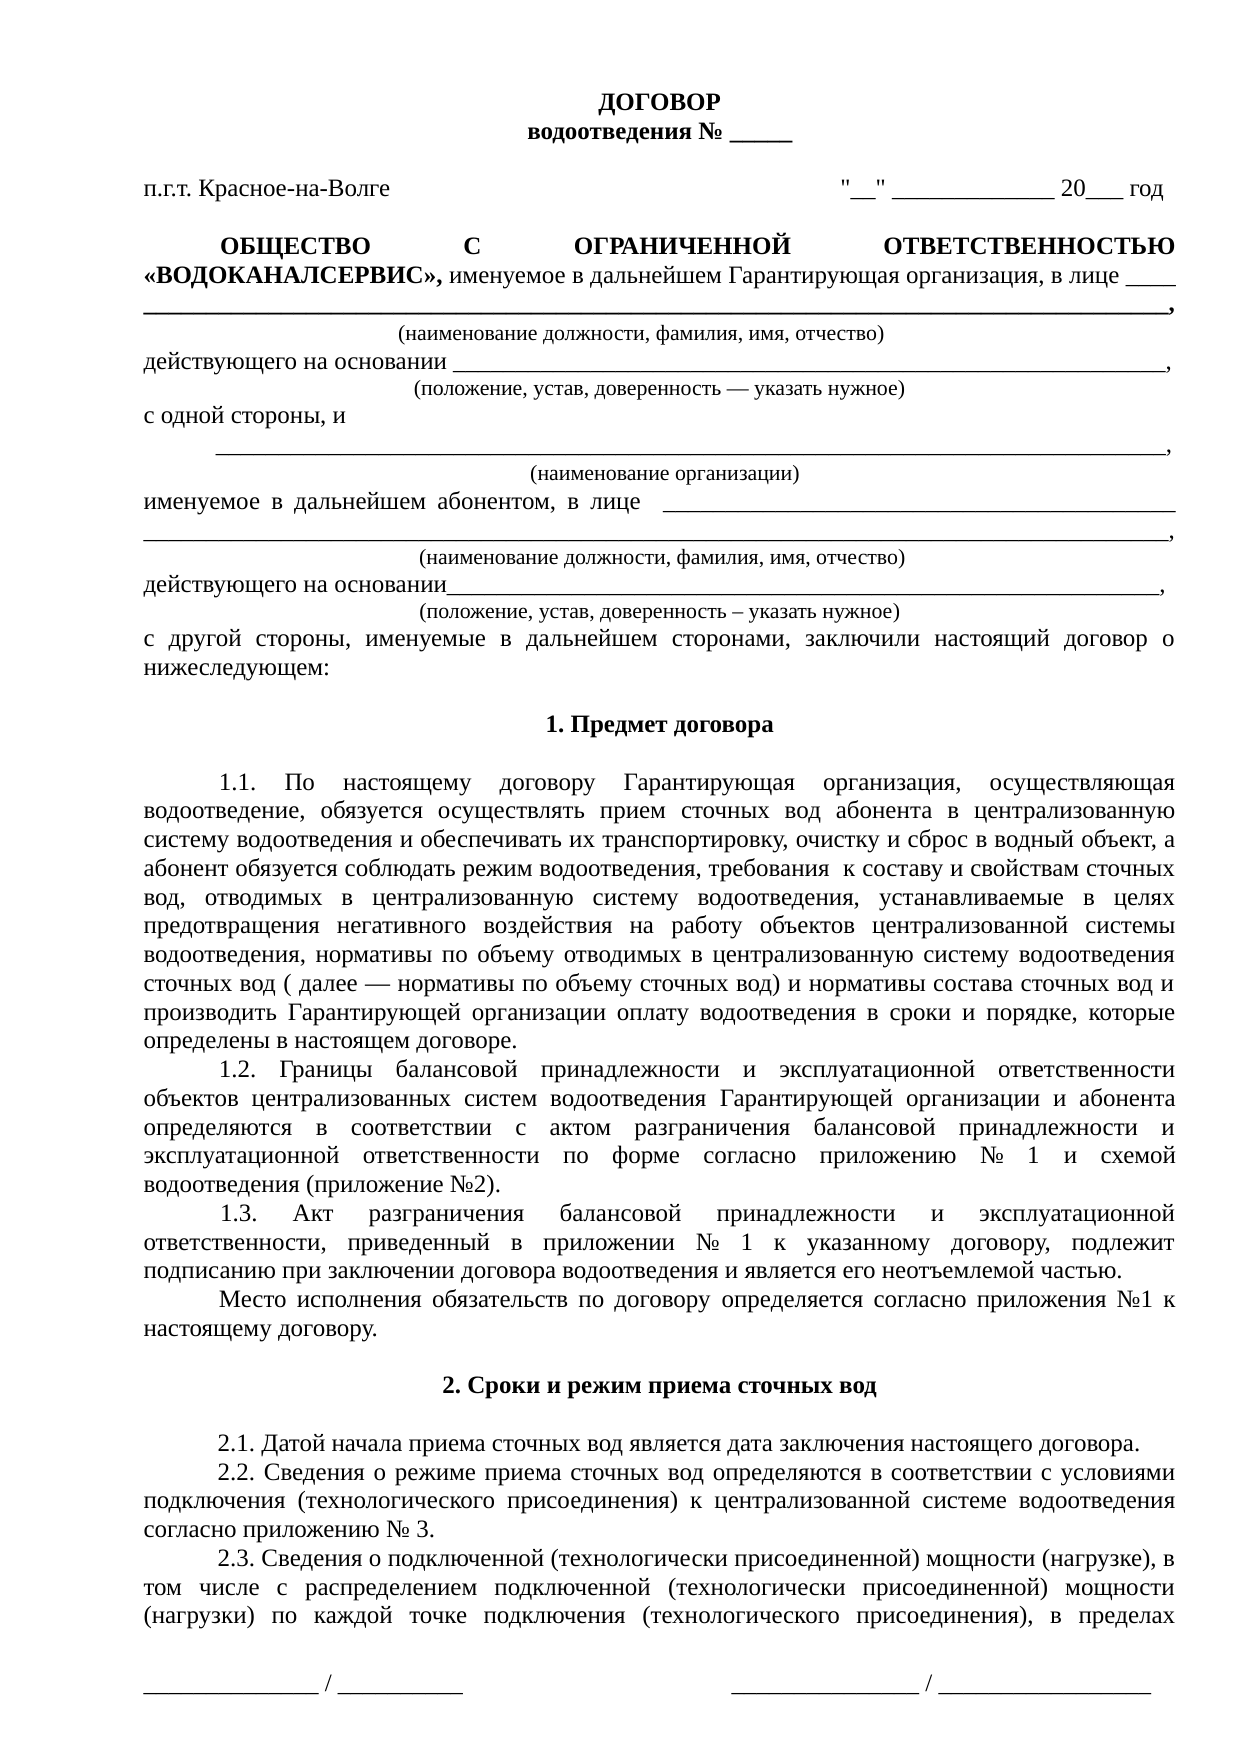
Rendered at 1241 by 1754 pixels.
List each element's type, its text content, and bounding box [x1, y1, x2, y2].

text 2.3. Сведения о подключенной (технологически присоединенной) мощности (нагрузке), в том числе с распределением подключенной (технологически присоединенной) мощности (нагрузки) по каждой точке подключения (технологического присоединения), в пределах [143, 1543, 1176, 1629]
text 1. Предмет договора [143, 709, 1176, 738]
text п.г.т. Красное-на-Волге "__" _____________ 20___ год [143, 173, 1176, 202]
text водоотведения № _____ [143, 116, 1176, 145]
text (положение, устав, доверенность — указать нужное) [143, 375, 1176, 400]
text именуемое в дальнейшем абонентом, в лице _________________________________________ __________________________________________________________________________________, [143, 486, 1176, 544]
text 2. Сроки и режим приема сточных вод [143, 1370, 1176, 1399]
text Место исполнения обязательств по договору определяется согласно приложения №1 к настоящему договору. [143, 1284, 1176, 1342]
text с другой стороны, именуемые в дальнейшем сторонами, заключили настоящий договор о нижеследующем: [143, 623, 1176, 680]
text 1.3. Акт разграничения балансовой принадлежности и эксплуатационной ответственности, приведенный в приложении № 1 к указанному договору, подлежит подписанию при заключении договора водоотведения и является его неотъемлемой частью. [143, 1198, 1176, 1284]
text 2.1. Датой начала приема сточных вод является дата заключения настоящего договора. [143, 1428, 1176, 1457]
text (положение, устав, доверенность – указать нужное) [143, 598, 1176, 623]
text (наименование должности, фамилия, имя, отчество) [143, 544, 1176, 569]
text 1.2. Границы балансовой принадлежности и эксплуатационной ответственности объектов централизованных систем водоотведения Гарантирующей организации и абонента определяются в соответствии с актом разграничения балансовой принадлежности и эксплуатационной ответственности по форме согласно приложению № 1 и схемой водоотведения (приложение №2). [143, 1054, 1176, 1198]
text (наименование должности, фамилия, имя, отчество) [143, 317, 1176, 346]
text ____________________________________________________________________________, [143, 429, 1176, 457]
text 2.2. Сведения о режиме приема сточных вод определяются в соответствии с условиями подключения (технологического присоединения) к централизованной системе водоотведения согласно приложению № 3. [143, 1457, 1176, 1543]
text действующего на основании_________________________________________________________, [143, 569, 1176, 598]
text 1.1. По настоящему договору Гарантирующая организация, осуществляющая водоотведение, обязуется осуществлять прием сточных вод абонента в централизованную систему водоотведения и обеспечивать их транспортировку, очистку и сброс в водный объект, а абонент обязуется соблюдать режим водоотведения, требования к составу и свойствам сточных вод, отводимых в централизованную систему водоотведения, устанавливаемые в целях предотвращения негативного воздействия на работу объектов централизованной системы водоотведения, нормативы по объему отводимых в централизованную систему водоотведения сточных вод ( далее — нормативы по объему сточных вод) и нормативы состава сточных вод и производить Гарантирующей организации оплату водоотведения в сроки и порядке, которые определены в настоящем договоре. [143, 767, 1176, 1054]
text (наименование организации) [143, 457, 1176, 486]
text ДОГОВОР [143, 87, 1176, 116]
text ОБЩЕСТВО С ОГРАНИЧЕННОЙ ОТВЕТСТВЕННОСТЬЮ «ВОДОКАНАЛСЕРВИС», именуемое в дальнейшем Гарантирующая организация, в лице ____ __________________________________________________________________________________, [143, 231, 1176, 317]
text с одной стороны, и [143, 400, 1176, 429]
text действующего на основании _________________________________________________________, [143, 346, 1176, 375]
